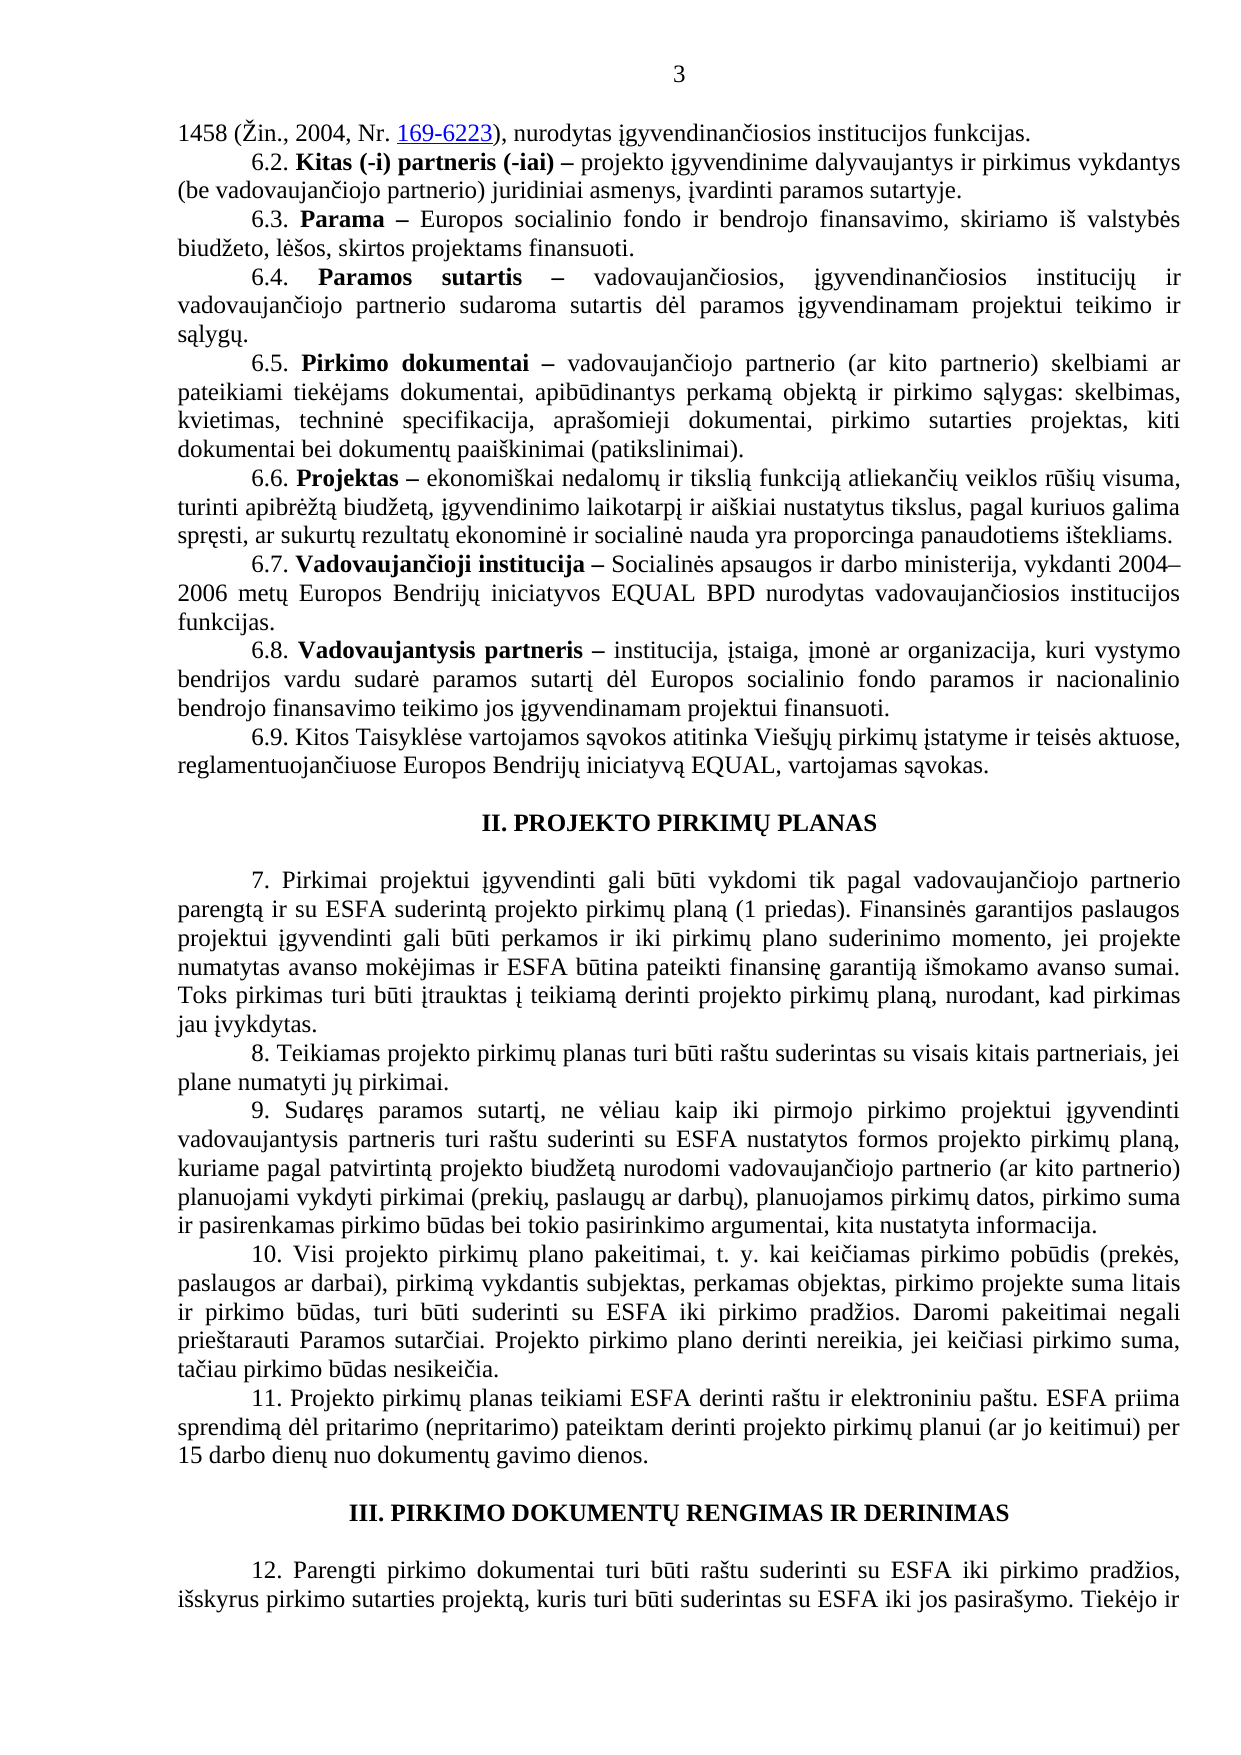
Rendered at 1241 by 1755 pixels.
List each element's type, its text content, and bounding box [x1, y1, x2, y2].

text 6.7. Vadovaujančioji institucija – Socialinės apsaugos ir darbo ministerija, vykdanti 2004–2006 metų Europos Bendrijų iniciatyvos EQUAL BPD nurodytas vadovaujančiosios institucijos funkcijas. [177, 549, 1181, 636]
text 6.2. Kitas (-i) partneris (-iai) – projekto įgyvendinime dalyvaujantys ir pirkimus vykdantys (be vadovaujančiojo partnerio) juridiniai asmenys, įvardinti paramos sutartyje. [177, 147, 1181, 204]
text 12. Parengti pirkimo dokumentai turi būti raštu suderinti su ESFA iki pirkimo pradžios, išskyrus pirkimo sutarties projektą, kuris turi būti suderintas su ESFA iki jos pasirašymo. Tiekėjo ir [177, 1556, 1181, 1613]
text 11. Projekto pirkimų planas teikiami ESFA derinti raštu ir elektroniniu paštu. ESFA priima sprendimą dėl pritarimo (nepritarimo) pateiktam derinti projekto pirkimų planui (ar jo keitimui) per 15 darbo dienų nuo dokumentų gavimo dienos. [177, 1383, 1181, 1469]
text 6.6. Projektas – ekonomiškai nedalomų ir tikslią funkciją atliekančių veiklos rūšių visuma, turinti apibrėžtą biudžetą, įgyvendinimo laikotarpį ir aiškiai nustatytus tikslus, pagal kuriuos galima spręsti, ar sukurtų rezultatų ekonominė ir socialinė nauda yra proporcinga panaudotiems ištekliams. [177, 463, 1181, 549]
text 8. Teikiamas projekto pirkimų planas turi būti raštu suderintas su visais kitais partneriais, jei plane numatyti jų pirkimai. [177, 1038, 1181, 1096]
text 1458 (Žin., 2004, Nr. 169-6223), nurodytas įgyvendinančiosios institucijos funkcijas. [177, 118, 1181, 147]
text III. PIRKIMO DOKUMENTŲ RENGIMAS IR DERINIMAS [177, 1498, 1181, 1527]
text 6.3. Parama – Europos socialinio fondo ir bendrojo finansavimo, skiriamo iš valstybės biudžeto, lėšos, skirtos projektams finansuoti. [177, 204, 1181, 262]
text 6.4. Paramos sutartis – vadovaujančiosios, įgyvendinančiosios institucijų ir vadovaujančiojo partnerio sudaroma sutartis dėl paramos įgyvendinamam projektui teikimo ir sąlygų. [177, 262, 1181, 348]
text 6.8. Vadovaujantysis partneris – institucija, įstaiga, įmonė ar organizacija, kuri vystymo bendrijos vardu sudarė paramos sutartį dėl Europos socialinio fondo paramos ir nacionalinio bendrojo finansavimo teikimo jos įgyvendinamam projektui finansuoti. [177, 636, 1181, 722]
text 7. Pirkimai projektui įgyvendinti gali būti vykdomi tik pagal vadovaujančiojo partnerio parengtą ir su ESFA suderintą projekto pirkimų planą (1 priedas). Finansinės garantijos paslaugos projektui įgyvendinti gali būti perkamos ir iki pirkimų plano suderinimo momento, jei projekte numatytas avanso mokėjimas ir ESFA būtina pateikti finansinę garantiją išmokamo avanso sumai. Toks pirkimas turi būti įtrauktas į teikiamą derinti projekto pirkimų planą, nurodant, kad pirkimas jau įvykdytas. [177, 866, 1181, 1038]
text II. PROJEKTO PIRKIMŲ PLANAS [177, 808, 1181, 837]
text 9. Sudaręs paramos sutartį, ne vėliau kaip iki pirmojo pirkimo projektui įgyvendinti vadovaujantysis partneris turi raštu suderinti su ESFA nustatytos formos projekto pirkimų planą, kuriame pagal patvirtintą projekto biudžetą nurodomi vadovaujančiojo partnerio (ar kito partnerio) planuojami vykdyti pirkimai (prekių, paslaugų ar darbų), planuojamos pirkimų datos, pirkimo suma ir pasirenkamas pirkimo būdas bei tokio pasirinkimo argumentai, kita nustatyta informacija. [177, 1096, 1181, 1239]
text 6.9. Kitos Taisyklėse vartojamos sąvokos atitinka Viešųjų pirkimų įstatyme ir teisės aktuose, reglamentuojančiuose Europos Bendrijų iniciatyvą EQUAL, vartojamas sąvokas. [177, 722, 1181, 779]
text 6.5. Pirkimo dokumentai – vadovaujančiojo partnerio (ar kito partnerio) skelbiami ar pateikiami tiekėjams dokumentai, apibūdinantys perkamą objektą ir pirkimo sąlygas: skelbimas, kvietimas, techninė specifikacija, aprašomieji dokumentai, pirkimo sutarties projektas, kiti dokumentai bei dokumentų paaiškinimai (patikslinimai). [177, 348, 1181, 463]
text 10. Visi projekto pirkimų plano pakeitimai, t. y. kai keičiamas pirkimo pobūdis (prekės, paslaugos ar darbai), pirkimą vykdantis subjektas, perkamas objektas, pirkimo projekte suma litais ir pirkimo būdas, turi būti suderinti su ESFA iki pirkimo pradžios. Daromi pakeitimai negali prieštarauti Paramos sutarčiai. Projekto pirkimo plano derinti nereikia, jei keičiasi pirkimo suma, tačiau pirkimo būdas nesikeičia. [177, 1239, 1181, 1383]
